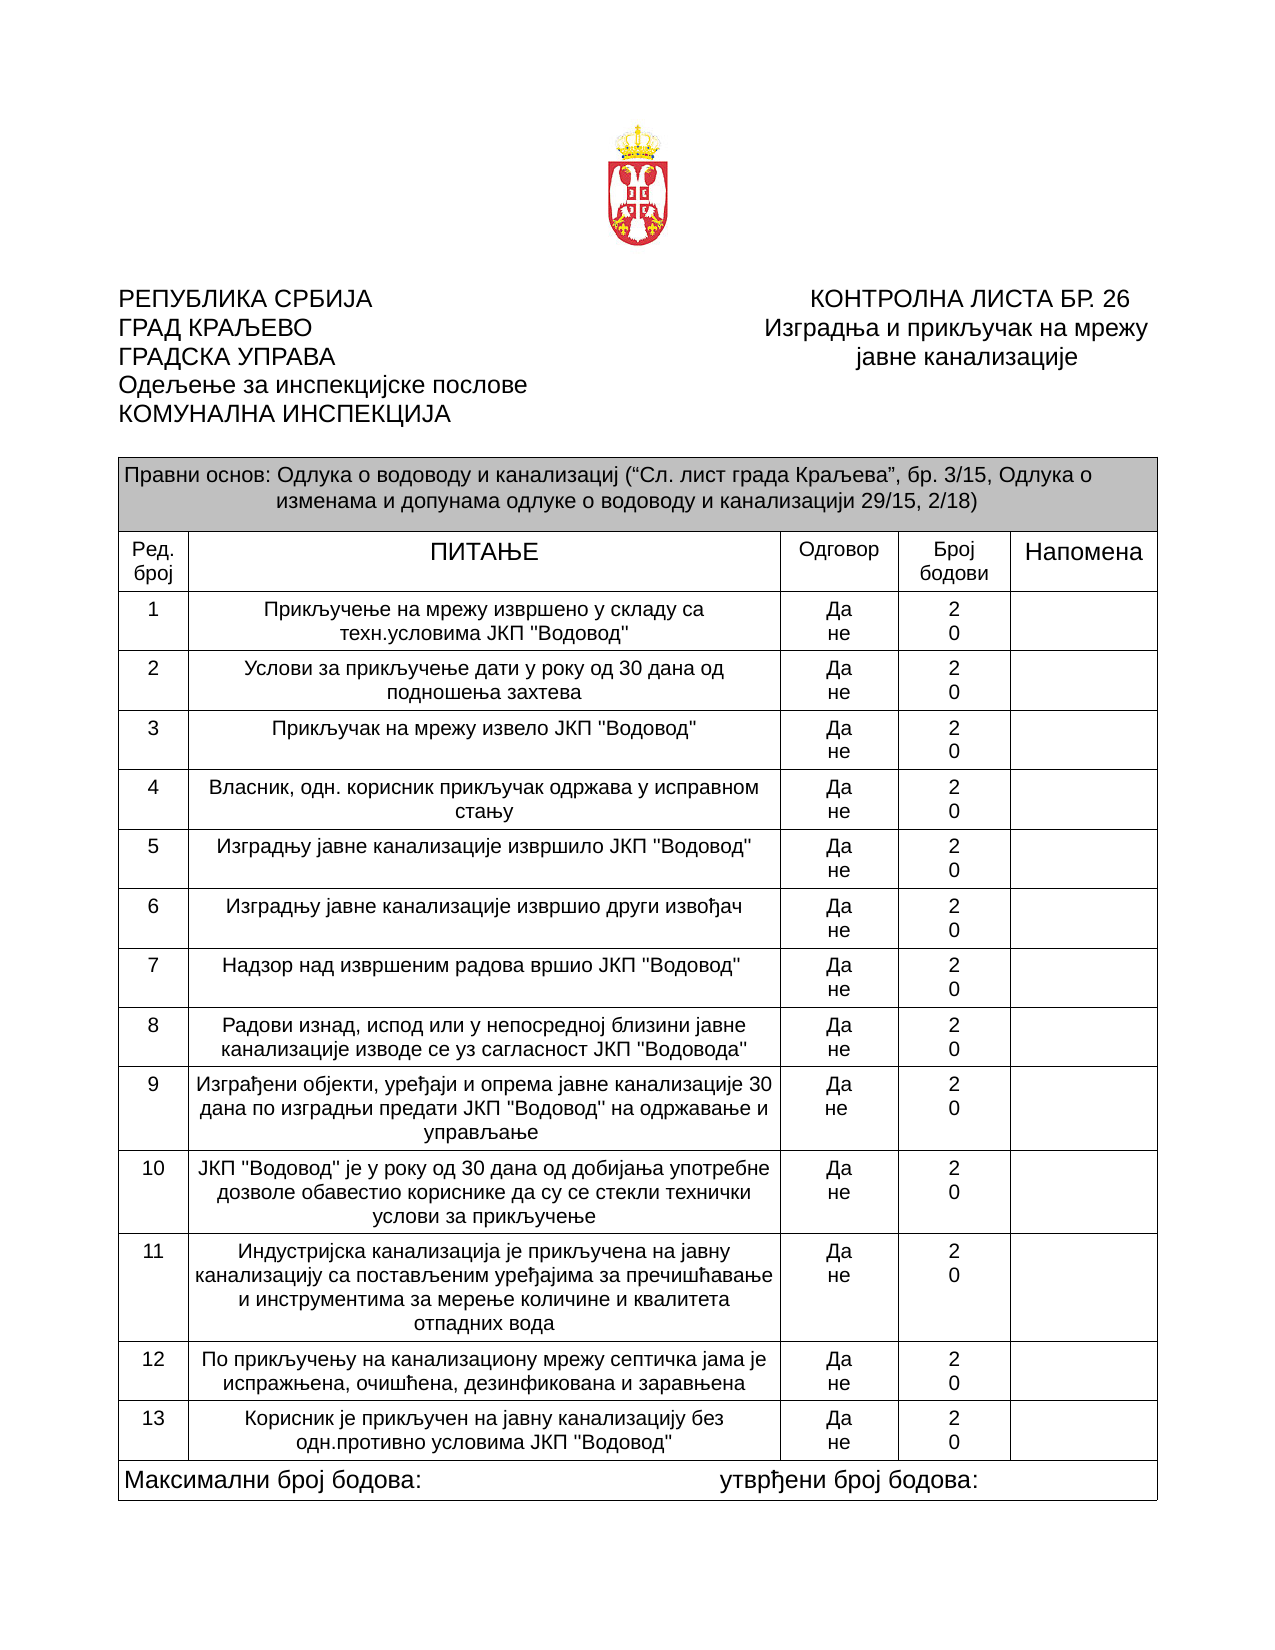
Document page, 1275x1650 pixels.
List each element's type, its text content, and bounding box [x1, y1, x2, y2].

table_cell 2 0 [899, 1401, 1010, 1459]
table_cell Радови изнад, испод или у непосредној близини јавне канализације изводе се уз сагласност ЈКП ''Водовода'' [189, 1008, 780, 1066]
table_cell [1011, 592, 1157, 650]
table_cell 9 [119, 1067, 188, 1150]
table_cell [1011, 1342, 1157, 1400]
table_cell 1 [119, 592, 188, 650]
table_cell По прикључењу на канализациону мрежу септичка јама је испражњена, очишћена, дезинфикована и заравњена [189, 1342, 780, 1400]
table_cell 11 [119, 1234, 188, 1341]
table_cell [1011, 651, 1157, 709]
table_header Правни основ: Одлука о водоводу и канализациј (“Сл. лист града Краљева”, бр. 3/15, Одлука о изменама и допунама одлуке о водоводу и канализацији 29/15, 2/18) [119, 458, 1157, 531]
table_cell 2 0 [899, 949, 1010, 1007]
text РЕПУБЛИКА СРБИЈА КОНТРОЛНА ЛИСТА БР. 26 [118, 284, 1157, 313]
table_cell Прикључење на мрежу извршено у складу са техн.условима ЈКП ''Водовод'' [189, 592, 780, 650]
table_cell Власник, одн. корисник прикључак одржава у исправном стању [189, 770, 780, 828]
table_cell [1011, 1008, 1157, 1066]
table_cell [1011, 889, 1157, 947]
table_cell ПИТАЊЕ [189, 532, 780, 591]
table_cell Индустријска канализација је прикључена на јавну канализацију са постављеним уређајима за пречишћавање и инструментима за мерење количине и квалитета отпадних вода [189, 1234, 780, 1341]
table_cell Ред. број [119, 532, 188, 591]
table_cell Изграђени објекти, уређаји и опрема јавне канализације 30 дана по изградњи предати ЈКП ''Водовод'' на одржавање и управљање [189, 1067, 780, 1150]
text КОМУНАЛНА ИНСПЕКЦИЈА [118, 399, 1157, 428]
table_cell [1011, 1151, 1157, 1233]
table_cell 13 [119, 1401, 188, 1459]
table_cell 2 0 [899, 1234, 1010, 1341]
table_cell [1011, 711, 1157, 769]
table_cell [1011, 949, 1157, 1007]
table_cell Изградњу јавне канализације извршило ЈКП ''Водовод'' [189, 830, 780, 888]
table_cell Број бодови [899, 532, 1010, 591]
text ГРАДСКА УПРАВА јавне канализације [118, 342, 1157, 370]
table_cell Изградњу јавне канализације извршио други извођач [189, 889, 780, 947]
table_cell 2 0 [899, 1342, 1010, 1400]
table_cell 2 0 [899, 889, 1010, 947]
table_cell 8 [119, 1008, 188, 1066]
table_cell Да не [781, 1151, 898, 1233]
table_cell 2 0 [899, 1151, 1010, 1233]
table_cell 2 0 [899, 1067, 1010, 1150]
table_cell Да не [781, 651, 898, 709]
table_cell Напомена [1011, 532, 1157, 591]
table_cell Да не [781, 1008, 898, 1066]
table_cell Услови за прикључење дати у року од 30 дана од подношења захтева [189, 651, 780, 709]
table_cell Да не [781, 889, 898, 947]
table_cell [1011, 830, 1157, 888]
table_cell ЈКП ''Водовод'' је у року од 30 дана од добијања употребне дозволе обавестио кориснике да су се стекли технички услови за прикључење [189, 1151, 780, 1233]
table_cell 2 0 [899, 1008, 1010, 1066]
picture [578, 119, 697, 254]
table_cell Корисник је прикључен на јавну канализацију без одн.противно условима ЈКП ''Водовод'' [189, 1401, 780, 1459]
table_cell 2 [119, 651, 188, 709]
table_cell Да не [781, 1234, 898, 1341]
table_cell Да не [781, 949, 898, 1007]
table_header Максимални број бодова: утврђени број бодова: [119, 1461, 1157, 1500]
text ГРАД КРАЉЕВО Изградња и прикључак на мрежу [118, 313, 1157, 342]
table_cell 2 0 [899, 651, 1010, 709]
table_cell Прикључак на мрежу извело ЈКП ''Водовод'' [189, 711, 780, 769]
table_cell [1011, 1234, 1157, 1341]
table_cell 2 0 [899, 830, 1010, 888]
table_cell 7 [119, 949, 188, 1007]
table_cell 4 [119, 770, 188, 828]
table_cell 2 0 [899, 592, 1010, 650]
text Одељење за инспекцијске послове [118, 370, 1157, 399]
table_cell Одговор [781, 532, 898, 591]
table_cell 3 [119, 711, 188, 769]
table_cell 2 0 [899, 711, 1010, 769]
table_cell [1011, 770, 1157, 828]
table_cell 2 0 [899, 770, 1010, 828]
table_cell Да не [781, 1067, 898, 1150]
table_cell [1011, 1067, 1157, 1150]
table_cell Надзор над извршеним радова вршио ЈКП ''Водовод'' [189, 949, 780, 1007]
table_cell 12 [119, 1342, 188, 1400]
table_cell 5 [119, 830, 188, 888]
table_cell Да не [781, 711, 898, 769]
table_cell [1011, 1401, 1157, 1459]
table_cell Да не [781, 1401, 898, 1459]
table_cell 10 [119, 1151, 188, 1233]
table_cell Да не [781, 592, 898, 650]
table_cell 6 [119, 889, 188, 947]
table_cell Да не [781, 1342, 898, 1400]
table_cell Да не [781, 770, 898, 828]
table_cell Да не [781, 830, 898, 888]
